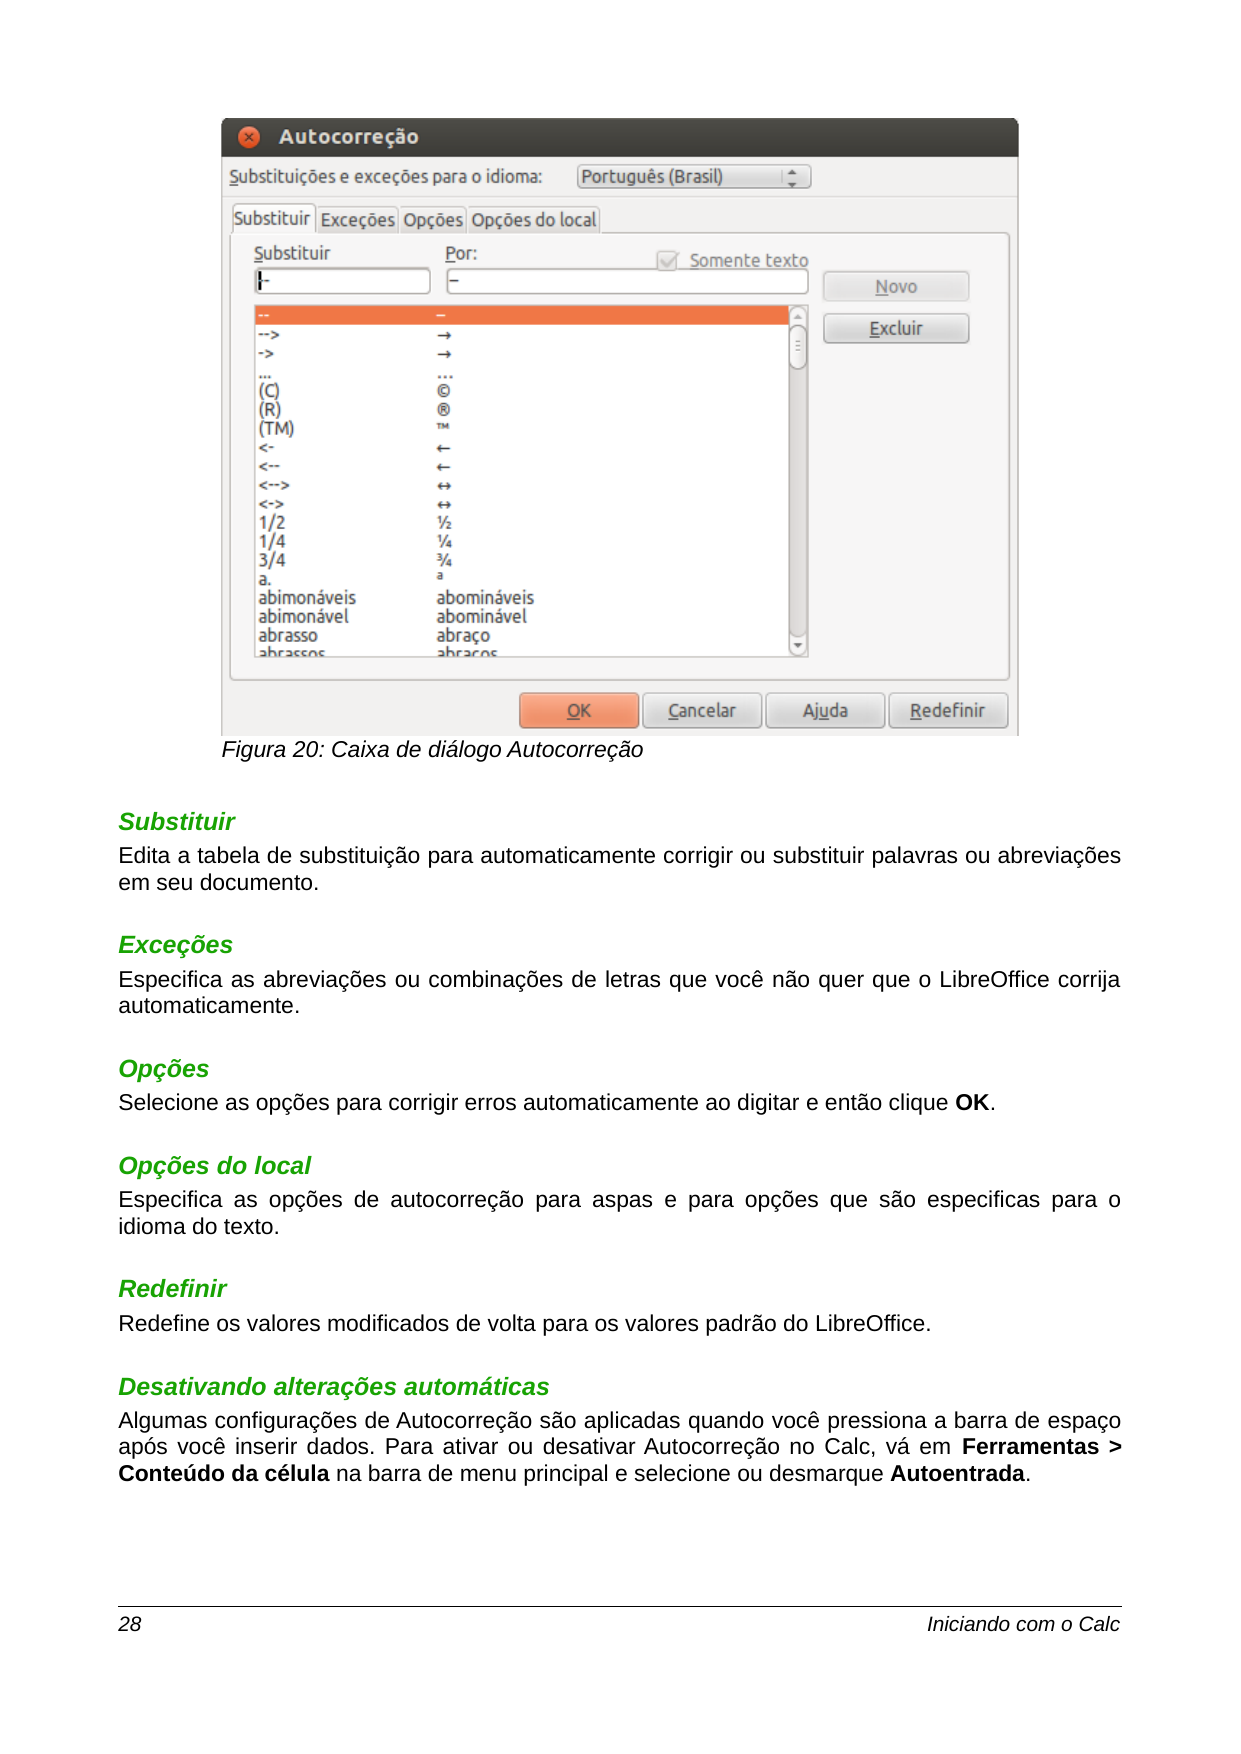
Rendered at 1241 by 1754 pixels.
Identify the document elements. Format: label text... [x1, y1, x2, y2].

text Redefine os valores modificados de volta para os valores padrão do LibreOffice. [118, 1310, 1122, 1336]
text Especifica as abreviações ou combinações de letras que você não quer que o LibreOffice corrija automaticamente. [118, 966, 1122, 1018]
subtitle Exceções [118, 931, 1122, 959]
text Especifica as opções de autocorreção para aspas e para opções que são especificas para o idioma do texto. [118, 1186, 1122, 1239]
text Selecione as opções para corrigir erros automaticamente ao digitar e então clique OK. [118, 1089, 1122, 1116]
subtitle Desativando alterações automáticas [118, 1372, 1122, 1400]
picture [221, 118, 1019, 736]
subtitle Opções do local [118, 1151, 1122, 1180]
subtitle Opções [118, 1054, 1122, 1083]
subtitle Redefinir [118, 1274, 1122, 1303]
subtitle Substituir [118, 807, 1122, 836]
text Edita a tabela de substituição para automaticamente corrigir ou substituir palavras ou abreviações em seu documento. [118, 842, 1122, 895]
text Algumas configurações de Autocorreção são aplicadas quando você pressiona a barra de espaço após você inserir dados. Para ativar ou desativar Autocorreção no Calc, vá em Ferramentas > Conteúdo da célula na barra de menu principal e selecione ou desmarque Autoentrada. [118, 1407, 1122, 1486]
text Figura 20: Caixa de diálogo Autocorreção [221, 736, 1019, 762]
